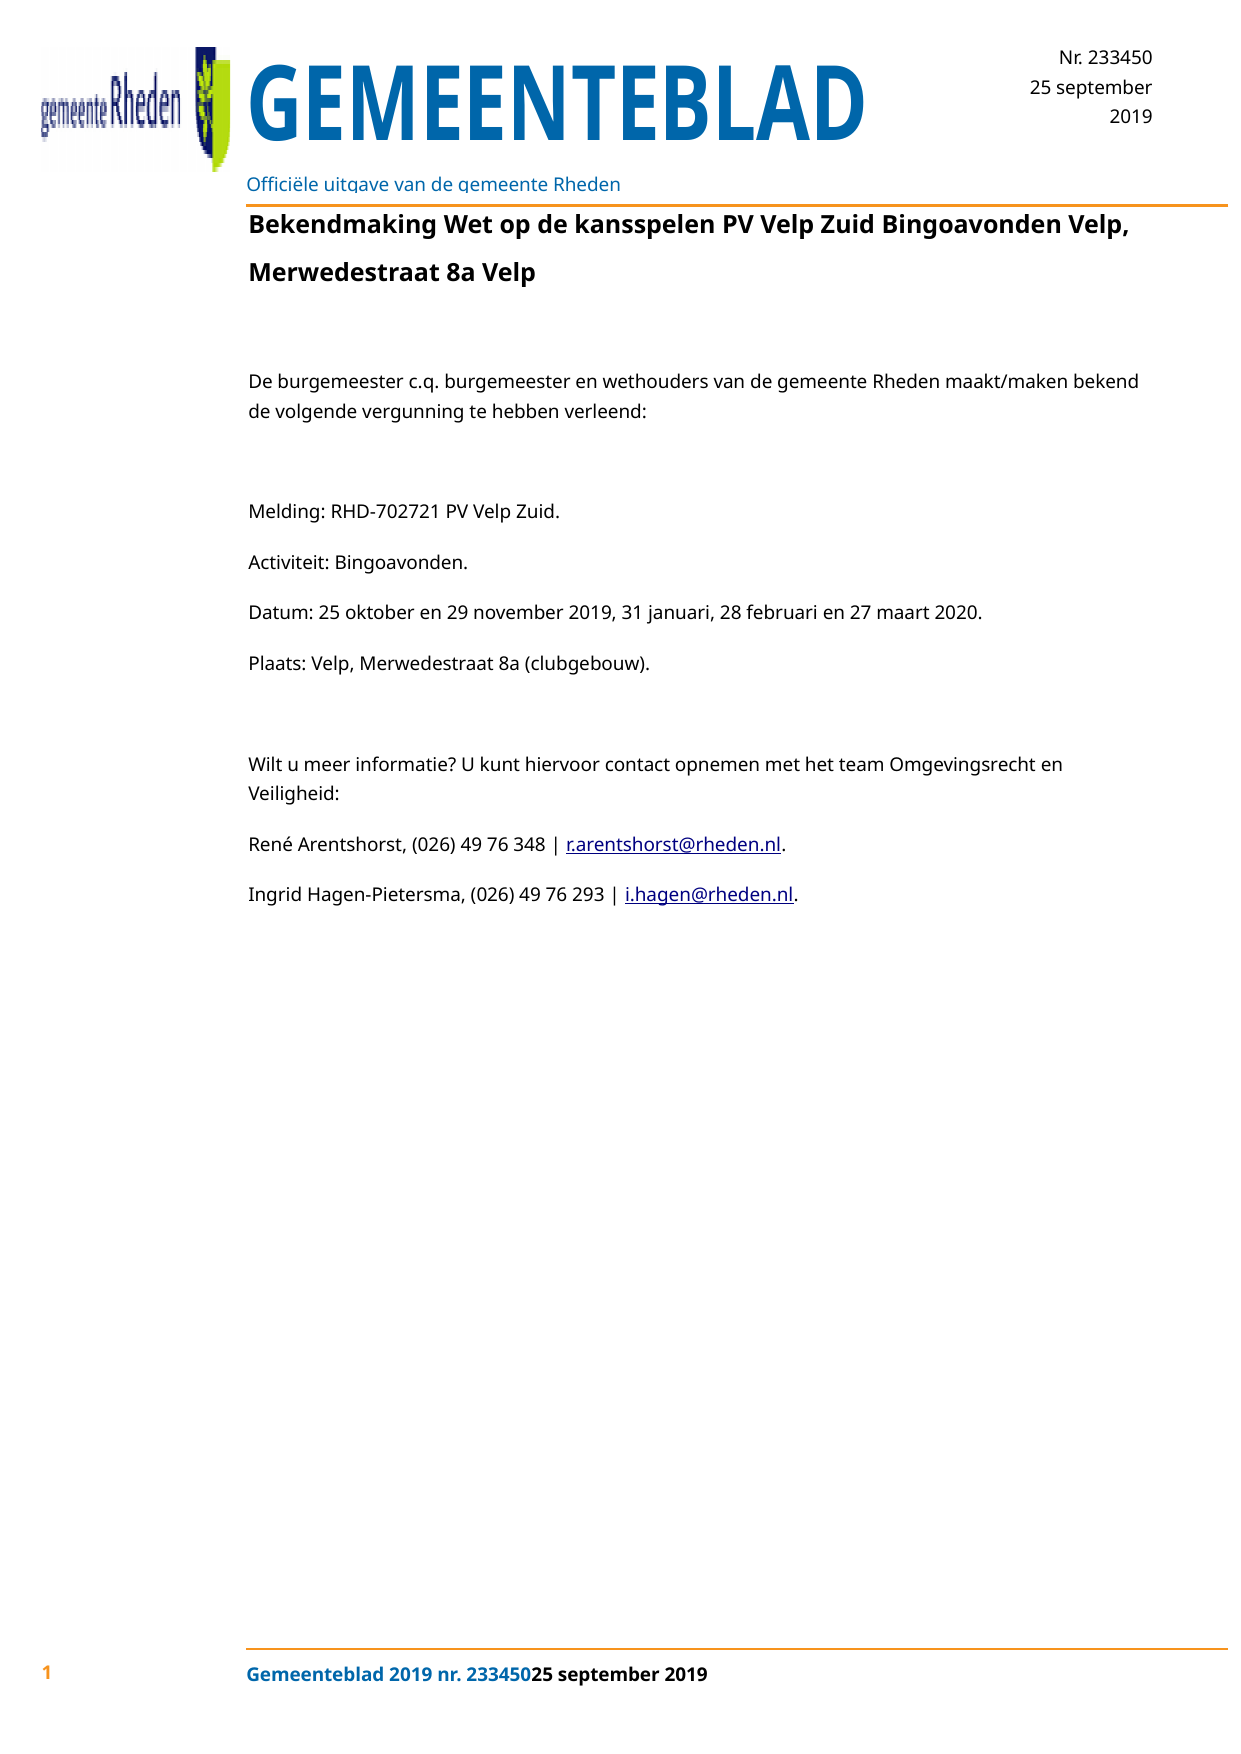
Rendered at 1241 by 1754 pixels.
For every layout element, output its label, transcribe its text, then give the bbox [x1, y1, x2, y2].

text Melding: RHD-702721 PV Velp Zuid. [248, 499, 1152, 524]
text René Arentshorst, (026) 49 76 348 | r.arentshorst@rheden.nl. [248, 831, 1152, 857]
text Plaats: Velp, Merwedestraat 8a (clubgebouw). [248, 650, 1152, 676]
text Activiteit: Bingoavonden. [248, 549, 1152, 575]
text Ingrid Hagen-Pietersma, (026) 49 76 293 | i.hagen@rheden.nl. [248, 881, 1152, 907]
text Wilt u meer informatie? U kunt hiervoor contact opnemen met het team Omgevingsrecht en Veiligheid: [248, 751, 1152, 806]
text Bekendmaking Wet op de kansspelen PV Velp Zuid Bingoavonden Velp, Merwedestraat 8a Velp [248, 207, 1152, 288]
text Datum: 25 oktober en 29 november 2019, 31 januari, 28 februari en 27 maart 2020. [248, 599, 1152, 625]
picture [41, 47, 231, 172]
text De burgemeester c.q. burgemeester en wethouders van de gemeente Rheden maakt/maken bekend de volgende vergunning te hebben verleend: [248, 368, 1152, 424]
